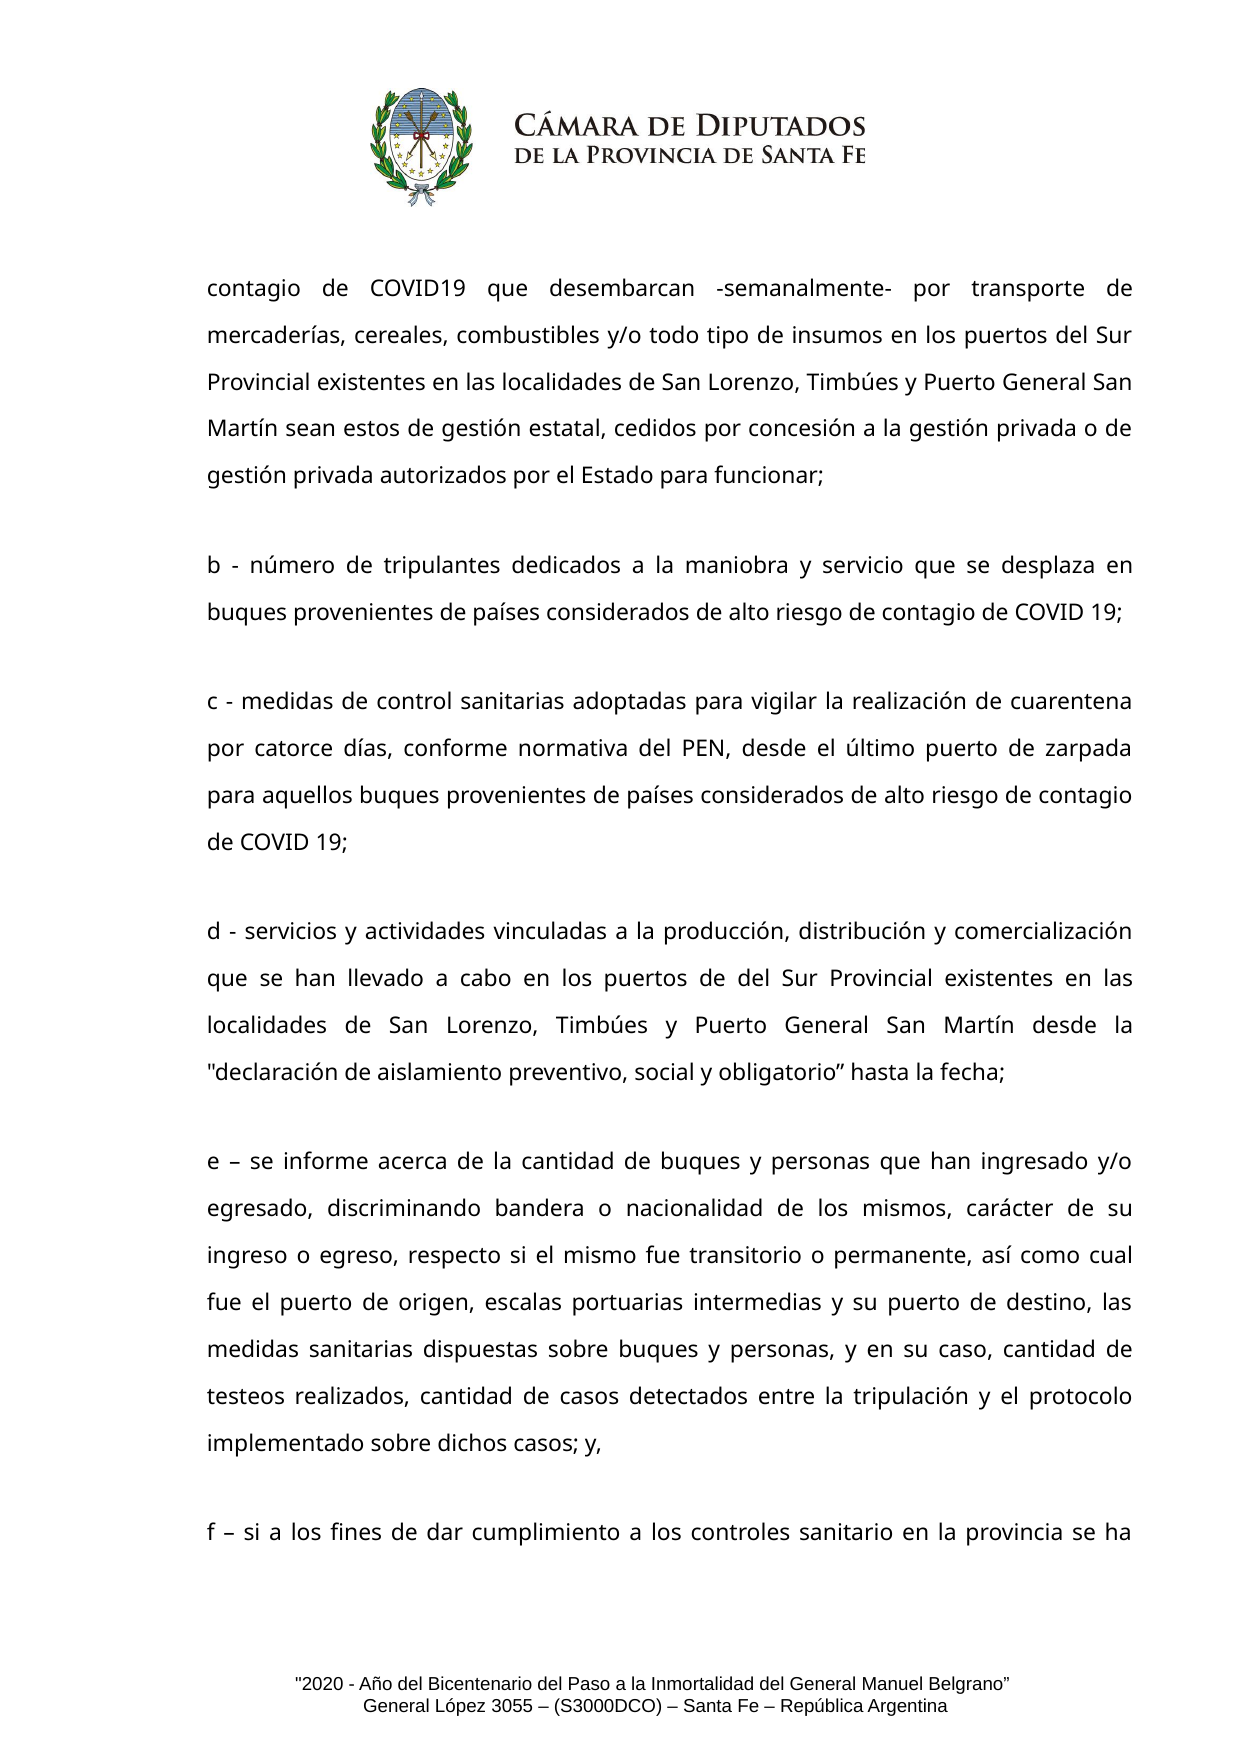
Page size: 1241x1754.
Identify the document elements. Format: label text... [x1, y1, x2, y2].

text e – se informe acerca de la cantidad de buques y personas que han ingresado y/o egresado, discriminando bandera o nacionalidad de los mismos, carácter de su ingreso o egreso, respecto si el mismo fue transitorio o permanente, así como cual fue el puerto de origen, escalas portuarias intermedias y su puerto de destino, las medidas sanitarias dispuestas sobre buques y personas, y en su caso, cantidad de testeos realizados, cantidad de casos detectados entre la tripulación y el protocolo implementado sobre dichos casos; y, [207, 1145, 1134, 1458]
text f – si a los fines de dar cumplimiento a los controles sanitario en la provincia se ha [207, 1516, 1134, 1547]
text c - medidas de control sanitarias adoptadas para vigilar la realización de cuarentena por catorce días, conforme normativa del PEN, desde el último puerto de zarpada para aquellos buques provenientes de países considerados de alto riesgo de contagio de COVID 19; [207, 685, 1134, 857]
text d - servicios y actividades vinculadas a la producción, distribución y comercialización que se han llevado a cabo en los puertos de del Sur Provincial existentes en las localidades de San Lorenzo, Timbúes y Puerto General San Martín desde la "declaración de aislamiento preventivo, social y obligatorio” hasta la fecha; [207, 915, 1134, 1087]
text b - número de tripulantes dedicados a la maniobra y servicio que se desplaza en buques provenientes de países considerados de alto riesgo de contagio de COVID 19; [207, 549, 1134, 627]
picture [370, 88, 866, 211]
text contagio de COVID19 que desembarcan -semanalmente- por transporte de mercaderías, cereales, combustibles y/o todo tipo de insumos en los puertos del Sur Provincial existentes en las localidades de San Lorenzo, Timbúes y Puerto General San Martín sean estos de gestión estatal, cedidos por concesión a la gestión privada o de gestión privada autorizados por el Estado para funcionar; [207, 272, 1134, 490]
